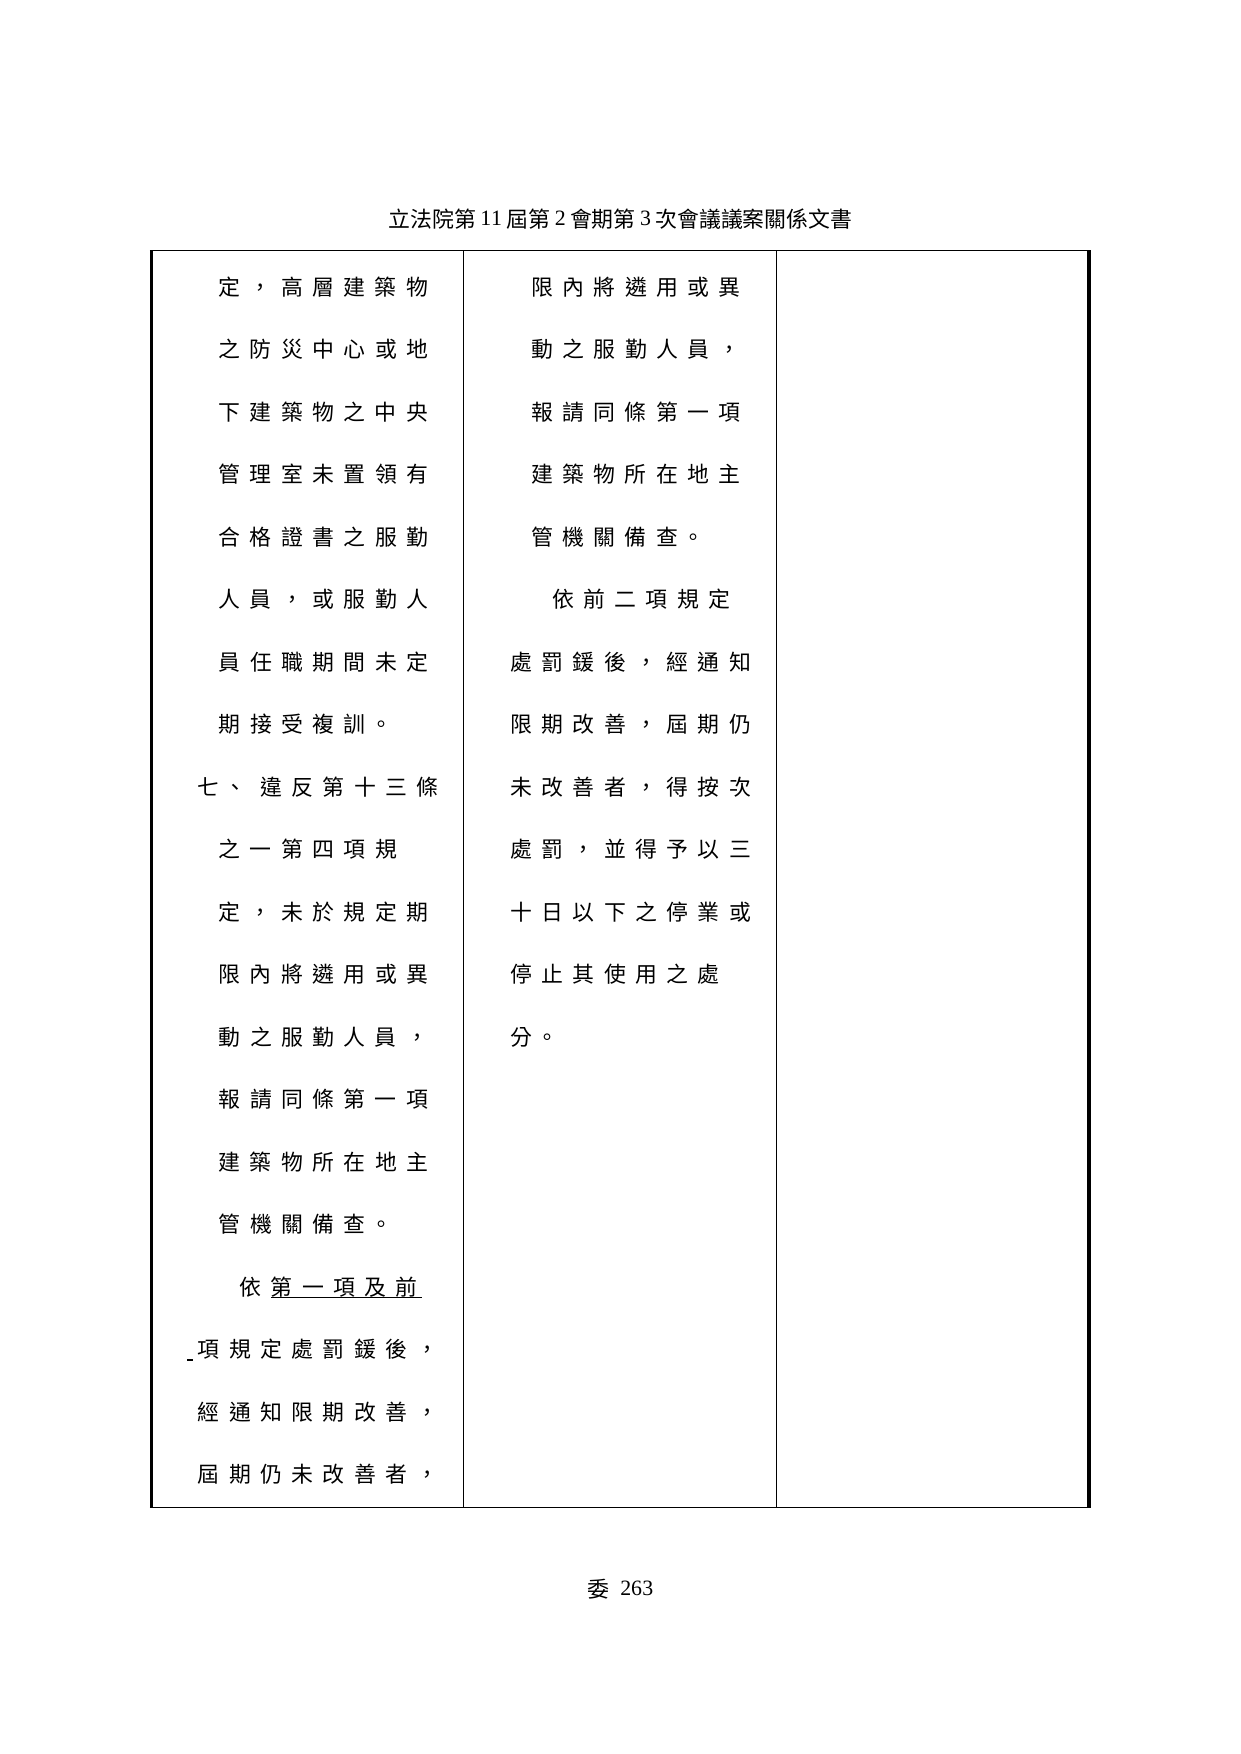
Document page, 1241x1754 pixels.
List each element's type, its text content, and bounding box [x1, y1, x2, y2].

table_cell [777, 251, 1087, 1507]
table_cell 定，高層建築物之防災中心或地下建築物之中央管理室未置領有合格證書之服勤人員，或服勤人員任職期間未定期接受複訓。 七、違反第十三條之一第四項規定，未於規定期限內將遴用或異動之服勤人員，報請同條第一項建築物所在地主管機關備查。 依第一項及前項規定處罰鍰後，經通知限期改善，屆期仍未改善者， [153, 251, 463, 1507]
table_cell 限內將遴用或異動之服勤人員，報請同條第一項建築物所在地主管機關備查。 依前二項規定處罰鍰後，經通知限期改善，屆期仍未改善者，得按次處罰，並得予以三十日以下之停業或停止其使用之處分。 [464, 251, 776, 1507]
